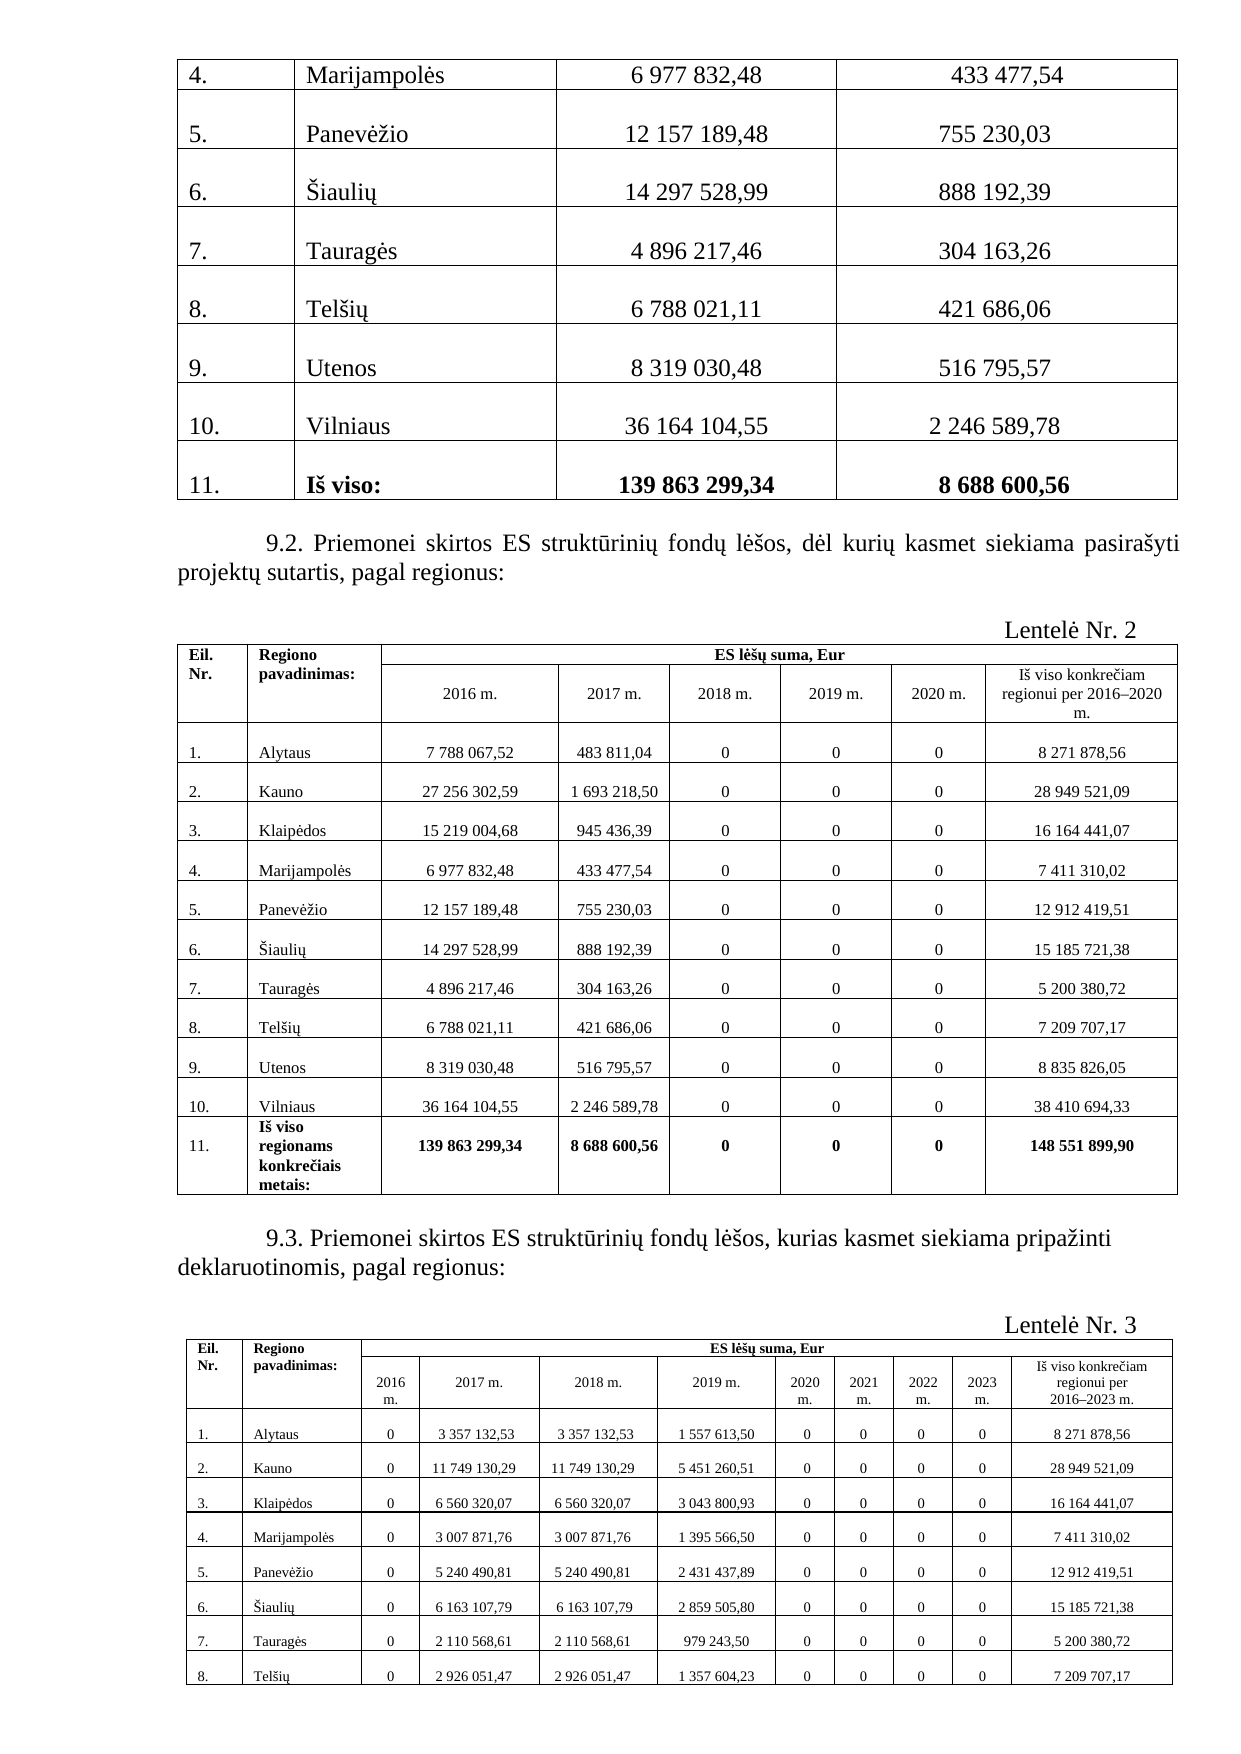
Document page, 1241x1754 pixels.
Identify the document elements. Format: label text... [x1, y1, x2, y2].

table_cell 2 110 568,61 [420, 1616, 539, 1650]
table_cell 0 [776, 1478, 834, 1511]
table_cell 1 357 604,23 [658, 1651, 775, 1684]
table_cell 7 209 707,17 [986, 999, 1177, 1037]
table_cell 3 043 800,93 [658, 1478, 775, 1511]
table_cell 2018 m. [540, 1357, 657, 1408]
table_cell 0 [953, 1409, 1011, 1442]
table_cell 2 246 589,78 [837, 383, 1177, 440]
table_cell 0 [670, 1117, 780, 1194]
table_cell 14 297 528,99 [382, 920, 558, 958]
table_cell 0 [781, 999, 891, 1037]
table_cell Iš viso konkrečiam regionui per 2016–2023 m. [1012, 1357, 1172, 1408]
table_cell 8 319 030,48 [382, 1038, 558, 1077]
table_header Eil. Nr. [187, 1340, 242, 1408]
table_cell 3 007 871,76 [540, 1513, 657, 1546]
table_cell 0 [776, 1547, 834, 1581]
table_cell 0 [835, 1547, 893, 1581]
table_cell 0 [892, 723, 985, 762]
table_cell 11. [178, 1117, 247, 1194]
table_cell 16 164 441,07 [1012, 1478, 1172, 1511]
table_cell 8 319 030,48 [557, 324, 836, 382]
table_cell 0 [776, 1582, 834, 1615]
table_cell 0 [894, 1513, 952, 1546]
table_cell Kauno [248, 763, 381, 801]
table_cell 0 [670, 763, 780, 801]
table_cell 0 [892, 960, 985, 998]
table_cell 0 [892, 763, 985, 801]
table_header Regiono pavadinimas: [248, 645, 381, 722]
table_cell 1 395 566,50 [658, 1513, 775, 1546]
text Lentelė Nr. 3 [177, 1310, 1181, 1338]
table_cell 5 451 260,51 [658, 1443, 775, 1477]
table_cell Telšių [248, 999, 381, 1037]
table_cell 0 [776, 1616, 834, 1650]
table_cell Utenos [248, 1038, 381, 1077]
table_cell 5 240 490,81 [420, 1547, 539, 1581]
table_cell 12 912 419,51 [1012, 1547, 1172, 1581]
table_header Eil. Nr. [178, 645, 247, 722]
table_cell 1 693 218,50 [559, 763, 669, 801]
table_cell Vilniaus [248, 1078, 381, 1116]
table_cell 2 246 589,78 [559, 1078, 669, 1116]
table_cell Tauragės [295, 207, 556, 264]
table_cell 7. [178, 207, 294, 264]
table_cell 8 688 600,56 [837, 441, 1177, 499]
table_cell 7 411 310,02 [1012, 1513, 1172, 1546]
table_cell Tauragės [243, 1616, 361, 1650]
table_cell 4. [187, 1513, 242, 1546]
table_cell 0 [670, 723, 780, 762]
table_cell 0 [892, 1078, 985, 1116]
table_cell Marijampolės [243, 1513, 361, 1546]
table_cell 15 185 721,38 [1012, 1582, 1172, 1615]
table_cell 2 859 505,80 [658, 1582, 775, 1615]
table_cell 1. [178, 723, 247, 762]
table_cell 0 [835, 1513, 893, 1546]
table_cell 2. [178, 763, 247, 801]
table_cell Šiaulių [295, 149, 556, 206]
table_cell 304 163,26 [559, 960, 669, 998]
table_cell Alytaus [243, 1409, 361, 1442]
table_cell 0 [362, 1651, 419, 1684]
table_cell 2. [187, 1443, 242, 1477]
table_cell 9. [178, 324, 294, 382]
table_cell Marijampolės [295, 60, 556, 89]
table_cell 0 [781, 920, 891, 958]
table_cell 2019 m. [781, 665, 891, 722]
table_header ES lėšų suma, Eur [362, 1340, 1172, 1356]
table_cell 0 [670, 1038, 780, 1077]
table_cell Telšių [295, 266, 556, 323]
table_cell 0 [835, 1616, 893, 1650]
table_cell 11 749 130,29 [420, 1443, 539, 1477]
table_cell 0 [670, 920, 780, 958]
table_cell 5. [187, 1547, 242, 1581]
table_cell 5 240 490,81 [540, 1547, 657, 1581]
table_cell 12 157 189,48 [382, 881, 558, 919]
table_cell 483 811,04 [559, 723, 669, 762]
table_cell 0 [362, 1478, 419, 1511]
text 9.2. Priemonei skirtos ES struktūrinių fondų lėšos, dėl kurių kasmet siekiama pasirašyti projektų sutartis, pagal regionus: [177, 528, 1181, 586]
table_cell 888 192,39 [559, 920, 669, 958]
table_cell 3 007 871,76 [420, 1513, 539, 1546]
table_cell 433 477,54 [837, 60, 1177, 89]
table_cell 0 [781, 841, 891, 880]
table_cell 0 [892, 841, 985, 880]
table_cell 421 686,06 [837, 266, 1177, 323]
table_cell 945 436,39 [559, 802, 669, 840]
table_cell 0 [892, 999, 985, 1037]
table_cell 7 411 310,02 [986, 841, 1177, 880]
table_cell 28 949 521,09 [986, 763, 1177, 801]
table_cell 0 [776, 1651, 834, 1684]
table_cell 0 [835, 1443, 893, 1477]
table_cell 0 [835, 1409, 893, 1442]
table_cell Telšių [243, 1651, 361, 1684]
table_cell 12 157 189,48 [557, 90, 836, 147]
table_cell 8. [178, 999, 247, 1037]
table_cell 6 163 107,79 [420, 1582, 539, 1615]
table_cell 7. [187, 1616, 242, 1650]
table_cell 8. [178, 266, 294, 323]
table_cell 0 [892, 881, 985, 919]
table_cell 0 [894, 1409, 952, 1442]
table_cell 6 977 832,48 [382, 841, 558, 880]
table_cell Alytaus [248, 723, 381, 762]
text Lentelė Nr. 2 [177, 615, 1181, 643]
table_cell 0 [835, 1582, 893, 1615]
table_cell 148 551 899,90 [986, 1117, 1177, 1194]
table_cell 3 357 132,53 [540, 1409, 657, 1442]
table_cell 4. [178, 60, 294, 89]
table_cell 0 [953, 1513, 1011, 1546]
table_cell 421 686,06 [559, 999, 669, 1037]
table_cell 8 271 878,56 [986, 723, 1177, 762]
table_cell 139 863 299,34 [382, 1117, 558, 1194]
table_cell 6 560 320,07 [420, 1478, 539, 1511]
table_cell 2016 m. [382, 665, 558, 722]
table_cell 38 410 694,33 [986, 1078, 1177, 1116]
table_cell 0 [953, 1651, 1011, 1684]
table_cell 0 [781, 763, 891, 801]
table_cell 2021 m. [835, 1357, 893, 1408]
table_cell 0 [953, 1478, 1011, 1511]
table_cell 6 977 832,48 [557, 60, 836, 89]
table_cell 3. [178, 802, 247, 840]
table_header ES lėšų suma, Eur [382, 645, 1177, 664]
table_cell 36 164 104,55 [382, 1078, 558, 1116]
table_cell 0 [835, 1651, 893, 1684]
table_cell 5 200 380,72 [986, 960, 1177, 998]
table_cell Panevėžio [295, 90, 556, 147]
table_cell 6 788 021,11 [382, 999, 558, 1037]
table_cell 7 788 067,52 [382, 723, 558, 762]
table_cell 0 [670, 1078, 780, 1116]
table_cell Iš viso regionams konkrečiais metais: [248, 1117, 381, 1194]
table_cell 9. [178, 1038, 247, 1077]
table_cell 5. [178, 881, 247, 919]
table_cell 0 [835, 1478, 893, 1511]
table_cell 2022 m. [894, 1357, 952, 1408]
table_cell 0 [781, 1078, 891, 1116]
table_cell 0 [892, 802, 985, 840]
table_cell 0 [894, 1616, 952, 1650]
table_cell 2016 m. [362, 1357, 419, 1408]
table_cell 1. [187, 1409, 242, 1442]
table_cell 16 164 441,07 [986, 802, 1177, 840]
table_cell 0 [362, 1582, 419, 1615]
table_cell 0 [781, 1038, 891, 1077]
table_cell 8 271 878,56 [1012, 1409, 1172, 1442]
table_cell 755 230,03 [837, 90, 1177, 147]
table_cell 0 [362, 1409, 419, 1442]
table_cell 0 [781, 960, 891, 998]
table_cell Iš viso: [295, 441, 556, 499]
table_cell 3 357 132,53 [420, 1409, 539, 1442]
table_cell 0 [781, 723, 891, 762]
table_cell 14 297 528,99 [557, 149, 836, 206]
table_cell Tauragės [248, 960, 381, 998]
table_cell Klaipėdos [248, 802, 381, 840]
table_cell 0 [894, 1651, 952, 1684]
table_cell 6 560 320,07 [540, 1478, 657, 1511]
table_cell 0 [670, 960, 780, 998]
table_cell 0 [670, 841, 780, 880]
table_cell 0 [953, 1443, 1011, 1477]
table_cell 433 477,54 [559, 841, 669, 880]
table_cell 4. [178, 841, 247, 880]
table_cell 2023 m. [953, 1357, 1011, 1408]
table_cell 0 [953, 1616, 1011, 1650]
table_cell 0 [953, 1582, 1011, 1615]
table_cell 12 912 419,51 [986, 881, 1177, 919]
table_cell 5 200 380,72 [1012, 1616, 1172, 1650]
table_cell 0 [894, 1547, 952, 1581]
table_cell 0 [362, 1547, 419, 1581]
table_cell 516 795,57 [837, 324, 1177, 382]
table_cell 0 [670, 999, 780, 1037]
table_cell 27 256 302,59 [382, 763, 558, 801]
table_cell 0 [776, 1409, 834, 1442]
table_cell 6. [178, 149, 294, 206]
table_cell 5. [178, 90, 294, 147]
table_cell 8. [187, 1651, 242, 1684]
table_cell 0 [953, 1547, 1011, 1581]
table_cell 3. [187, 1478, 242, 1511]
table_cell 2 110 568,61 [540, 1616, 657, 1650]
table_cell Vilniaus [295, 383, 556, 440]
table_cell 2 926 051,47 [540, 1651, 657, 1684]
table_header Regiono pavadinimas: [243, 1340, 361, 1408]
table_cell 8 835 826,05 [986, 1038, 1177, 1077]
table_cell 516 795,57 [559, 1038, 669, 1077]
table_cell 7. [178, 960, 247, 998]
table_cell 15 185 721,38 [986, 920, 1177, 958]
table_cell 0 [892, 920, 985, 958]
table_cell Šiaulių [243, 1582, 361, 1615]
table_cell 2019 m. [658, 1357, 775, 1408]
table_cell 2020 m. [776, 1357, 834, 1408]
table_cell 4 896 217,46 [557, 207, 836, 264]
table_cell 0 [892, 1038, 985, 1077]
table_cell 755 230,03 [559, 881, 669, 919]
table_cell 0 [362, 1513, 419, 1546]
table_cell 139 863 299,34 [557, 441, 836, 499]
table_cell 0 [894, 1478, 952, 1511]
table_cell 6. [187, 1582, 242, 1615]
table_cell 304 163,26 [837, 207, 1177, 264]
table_cell 15 219 004,68 [382, 802, 558, 840]
table_cell 2 926 051,47 [420, 1651, 539, 1684]
table_cell Kauno [243, 1443, 361, 1477]
table_cell Šiaulių [248, 920, 381, 958]
table_cell 0 [776, 1513, 834, 1546]
table_cell 36 164 104,55 [557, 383, 836, 440]
text 9.3. Priemonei skirtos ES struktūrinių fondų lėšos, kurias kasmet siekiama pripažinti deklaruotinomis, pagal regionus: [177, 1223, 1181, 1281]
table_cell 8 688 600,56 [559, 1117, 669, 1194]
table_cell 10. [178, 1078, 247, 1116]
table_cell 0 [894, 1443, 952, 1477]
table_cell 7 209 707,17 [1012, 1651, 1172, 1684]
table_cell 0 [362, 1443, 419, 1477]
table_cell 2017 m. [559, 665, 669, 722]
table_cell 6. [178, 920, 247, 958]
table_cell 6 788 021,11 [557, 266, 836, 323]
table_cell 4 896 217,46 [382, 960, 558, 998]
table_cell Klaipėdos [243, 1478, 361, 1511]
table_cell 0 [776, 1443, 834, 1477]
table_cell 2017 m. [420, 1357, 539, 1408]
table_cell 0 [894, 1582, 952, 1615]
table_cell 6 163 107,79 [540, 1582, 657, 1615]
table_cell Iš viso konkrečiam regionui per 2016–2020 m. [986, 665, 1177, 722]
table_cell 28 949 521,09 [1012, 1443, 1172, 1477]
table_cell 11 749 130,29 [540, 1443, 657, 1477]
table_cell Utenos [295, 324, 556, 382]
table_cell Panevėžio [243, 1547, 361, 1581]
table_cell 11. [178, 441, 294, 499]
table_cell 0 [781, 802, 891, 840]
table_cell 979 243,50 [658, 1616, 775, 1650]
table_cell 2018 m. [670, 665, 780, 722]
table_cell 1 557 613,50 [658, 1409, 775, 1442]
table_cell 0 [362, 1616, 419, 1650]
table_cell 0 [781, 1117, 891, 1194]
table_cell 2 431 437,89 [658, 1547, 775, 1581]
table_cell 0 [670, 802, 780, 840]
table_cell 0 [892, 1117, 985, 1194]
table_cell 10. [178, 383, 294, 440]
table_cell 888 192,39 [837, 149, 1177, 206]
table_cell 0 [781, 881, 891, 919]
table_cell Panevėžio [248, 881, 381, 919]
table_cell 0 [670, 881, 780, 919]
table_cell 2020 m. [892, 665, 985, 722]
table_cell Marijampolės [248, 841, 381, 880]
